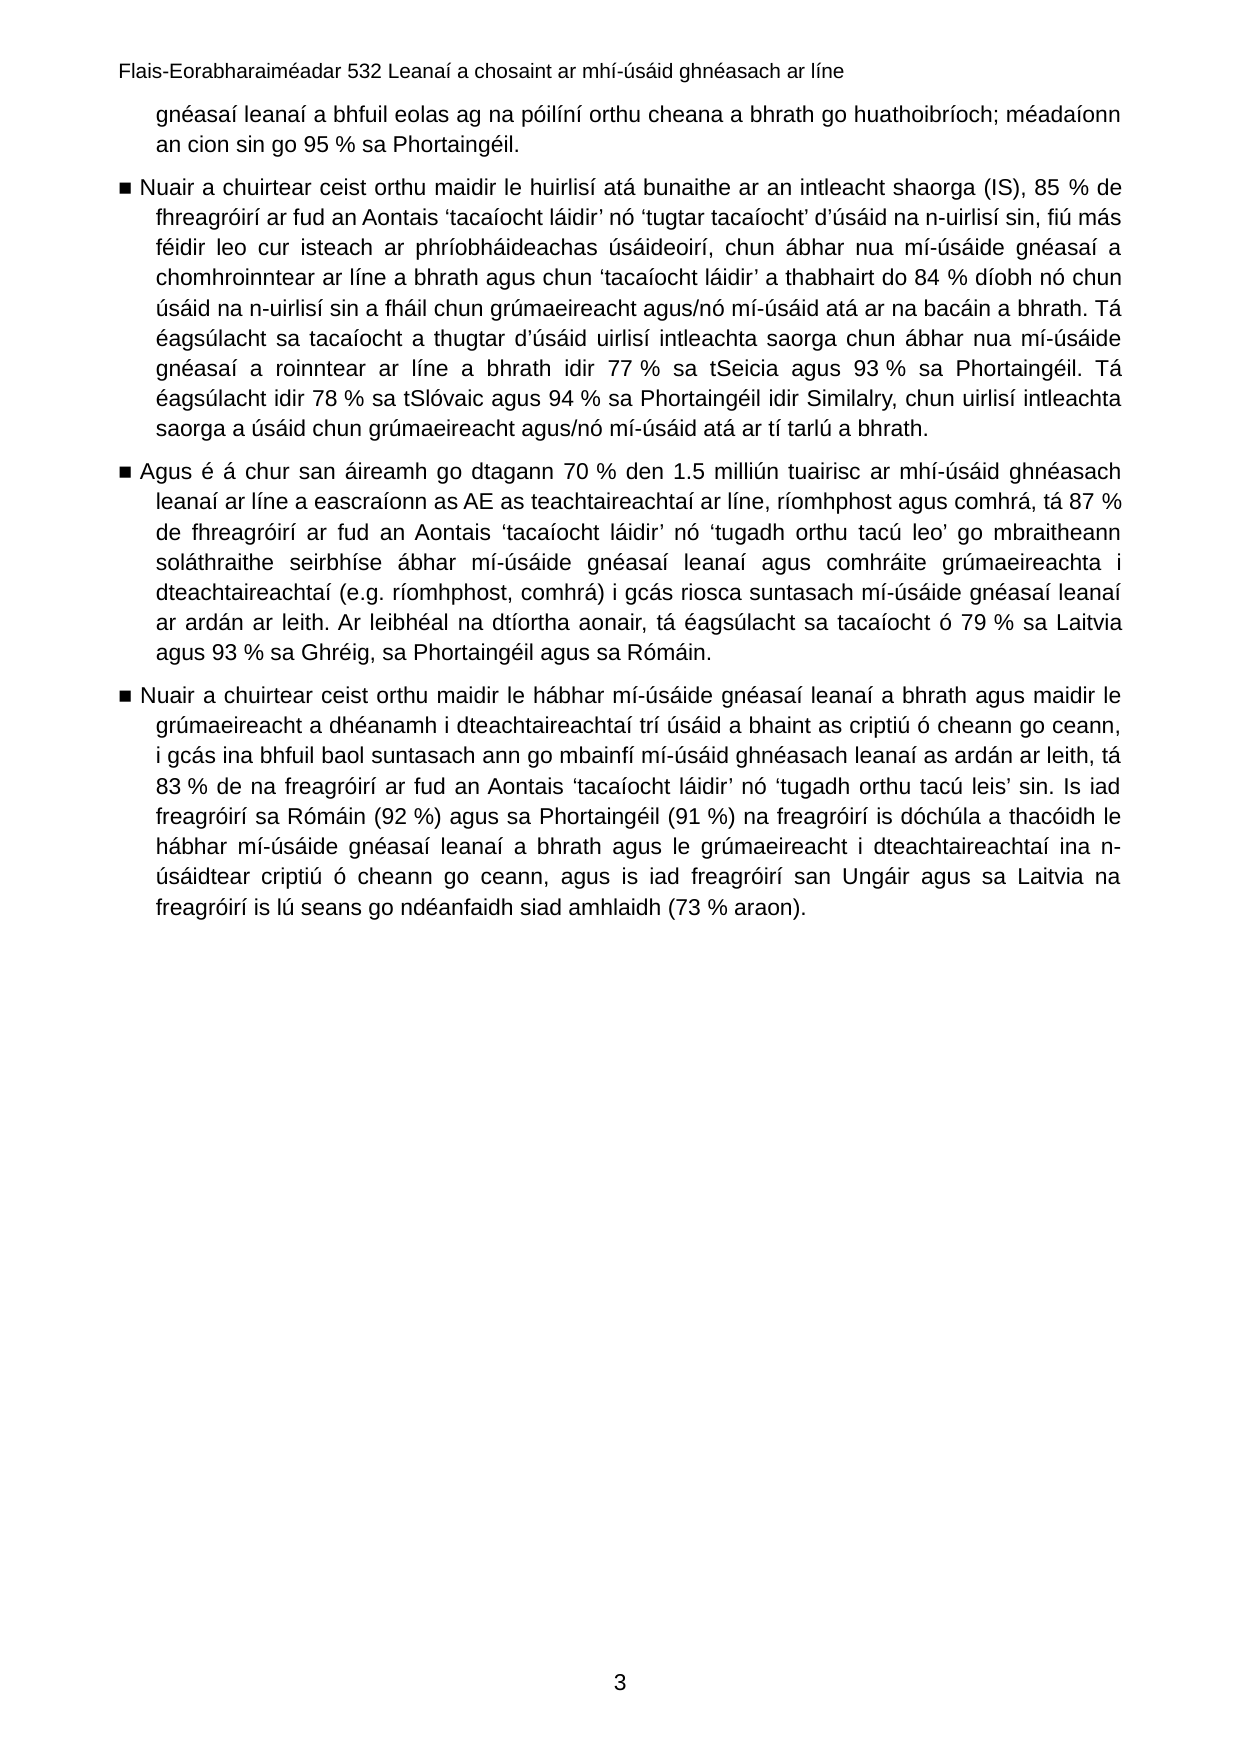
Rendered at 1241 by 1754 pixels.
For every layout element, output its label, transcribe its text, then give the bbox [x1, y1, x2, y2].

list ■ Agus é á chur san áireamh go dtagann 70 % den 1.5 milliún tuairisc ar mhí-úsáid ghnéasach leanaí ar líne a eascraíonn as AE as teachtaireachtaí ar líne, ríomhphost agus comhrá, tá 87 % de fhreagróirí ar fud an Aontais ‘tacaíocht láidir’ nó ‘tugadh orthu tacú leo’ go mbraitheann soláthraithe seirbhíse ábhar mí-úsáide gnéasaí leanaí agus comhráite grúmaeireachta i dteachtaireachtaí (e.g. ríomhphost, comhrá) i gcás riosca suntasach mí-úsáide gnéasaí leanaí ar ardán ar leith. Ar leibhéal na dtíortha aonair, tá éagsúlacht sa tacaíocht ó 79 % sa Laitvia agus 93 % sa Ghréig, sa Phortaingéil agus sa Rómáin. [118, 458, 1122, 666]
list ■ Nuair a chuirtear ceist orthu maidir le hábhar mí-úsáide gnéasaí leanaí a bhrath agus maidir le grúmaeireacht a dhéanamh i dteachtaireachtaí trí úsáid a bhaint as criptiú ó cheann go ceann, i gcás ina bhfuil baol suntasach ann go mbainfí mí-úsáid ghnéasach leanaí as ardán ar leith, tá 83 % de na freagróirí ar fud an Aontais ‘tacaíocht láidir’ nó ‘tugadh orthu tacú leis’ sin. Is iad freagróirí sa Rómáin (92 %) agus sa Phortaingéil (91 %) na freagróirí is dóchúla a thacóidh le hábhar mí-úsáide gnéasaí leanaí a bhrath agus le grúmaeireacht i dteachtaireachtaí ina n-úsáidtear criptiú ó cheann go ceann, agus is iad freagróirí san Ungáir agus sa Laitvia na freagróirí is lú seans go ndéanfaidh siad amhlaidh (73 % araon). [118, 682, 1122, 920]
list ■ Nuair a chuirtear ceist orthu maidir le huirlisí atá bunaithe ar an intleacht shaorga (IS), 85 % de fhreagróirí ar fud an Aontais ‘tacaíocht láidir’ nó ‘tugtar tacaíocht’ d’úsáid na n-uirlisí sin, fiú más féidir leo cur isteach ar phríobháideachas úsáideoirí, chun ábhar nua mí-úsáide gnéasaí a chomhroinntear ar líne a bhrath agus chun ‘tacaíocht láidir’ a thabhairt do 84 % díobh nó chun úsáid na n-uirlisí sin a fháil chun grúmaeireacht agus/nó mí-úsáid atá ar na bacáin a bhrath. Tá éagsúlacht sa tacaíocht a thugtar d’úsáid uirlisí intleachta saorga chun ábhar nua mí-úsáide gnéasaí a roinntear ar líne a bhrath idir 77 % sa tSeicia agus 93 % sa Phortaingéil. Tá éagsúlacht idir 78 % sa tSlóvaic agus 94 % sa Phortaingéil idir Similalry, chun uirlisí intleachta saorga a úsáid chun grúmaeireacht agus/nó mí-úsáid atá ar tí tarlú a bhrath. [118, 174, 1122, 442]
list gnéasaí leanaí a bhfuil eolas ag na póilíní orthu cheana a bhrath go huathoibríoch; méadaíonn an cion sin go 95 % sa Phortaingéil. [118, 101, 1122, 157]
